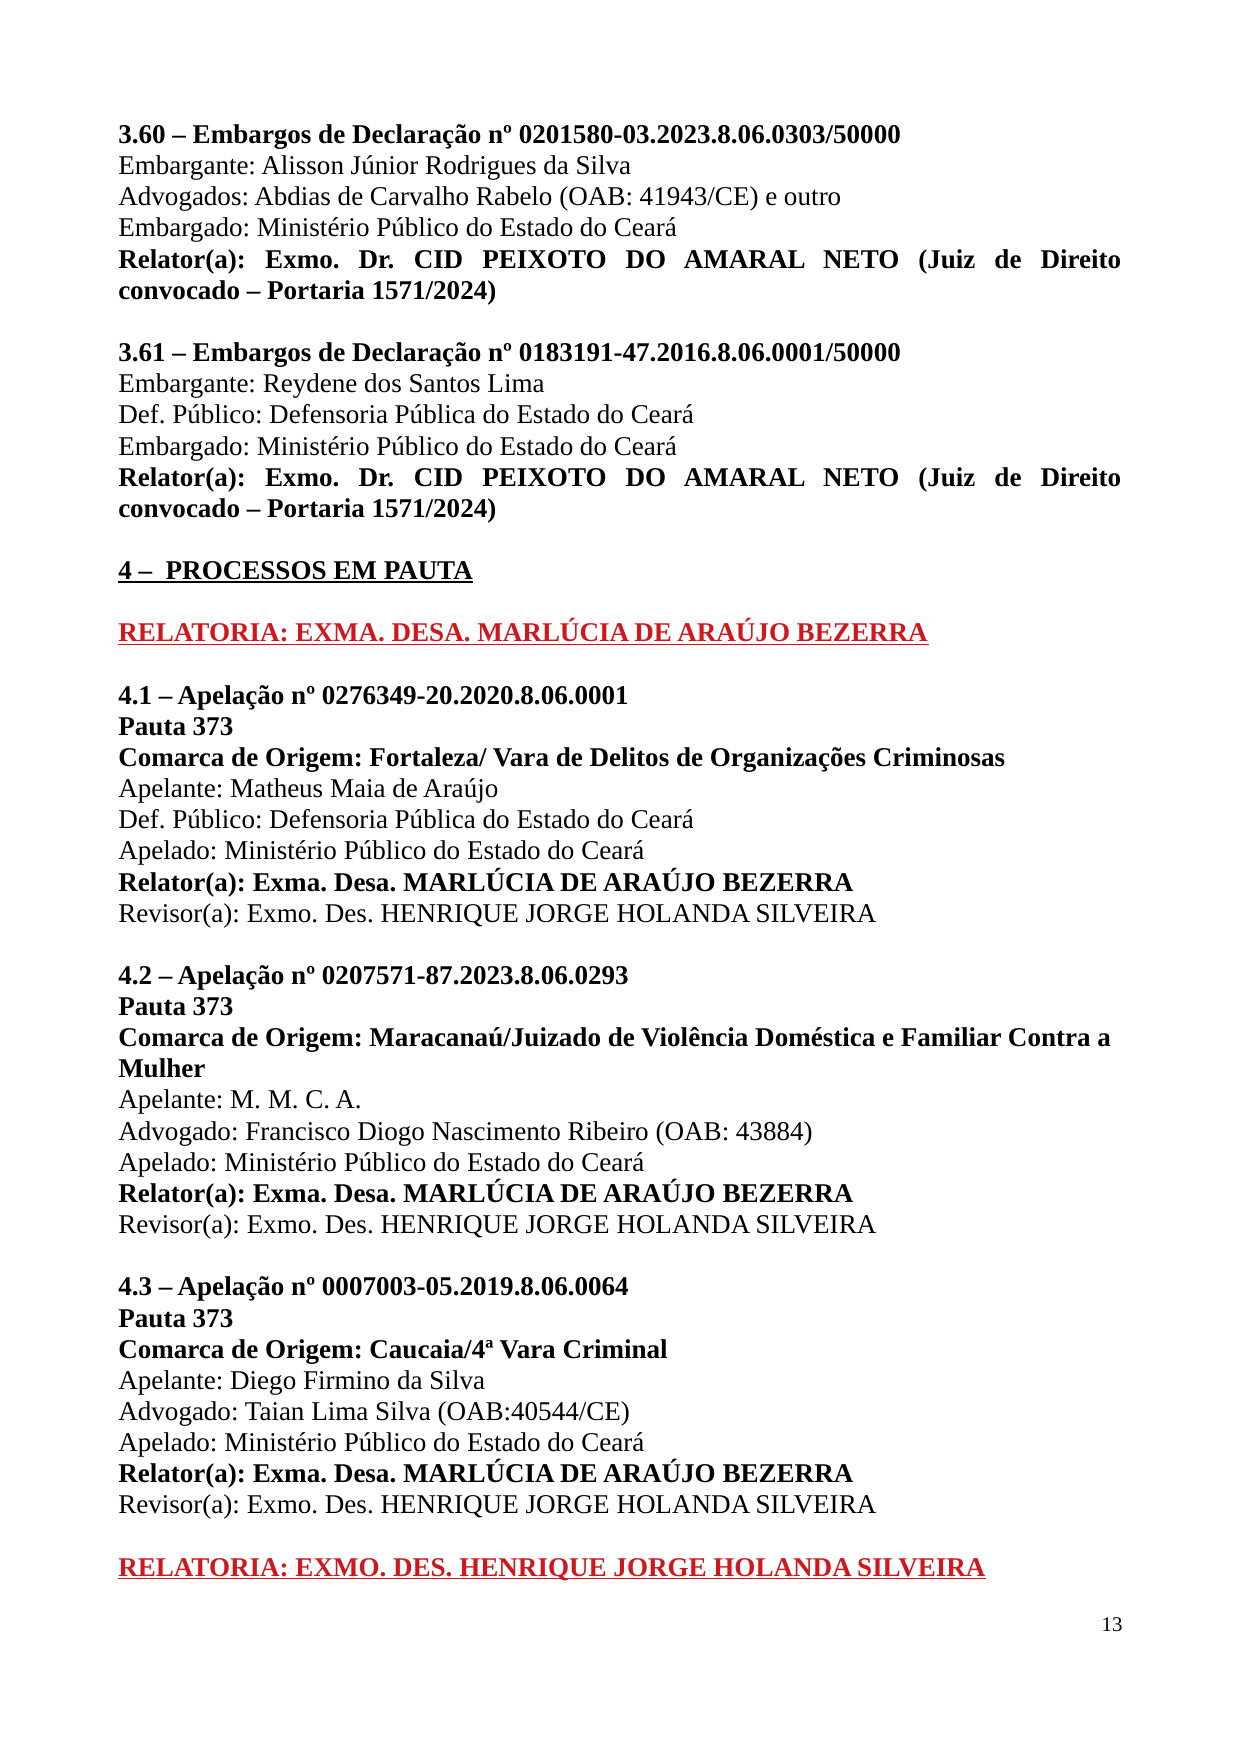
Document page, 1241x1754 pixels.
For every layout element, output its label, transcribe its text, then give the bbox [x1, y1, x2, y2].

text 4.2 – Apelação nº 0207571-87.2023.8.06.0293 Pauta 373 [118, 959, 1122, 1021]
text Relator(a): Exmo. Dr. CID PEIXOTO DO AMARAL NETO (Juiz de Direito convocado – Portaria 1571/2024) [118, 461, 1122, 523]
text Advogado: Francisco Diogo Nascimento Ribeiro (OAB: 43884) [118, 1115, 1122, 1146]
text Comarca de Origem: Maracanaú/Juizado de Violência Doméstica e Familiar Contra a Mulher [118, 1021, 1122, 1084]
text Apelante: M. M. C. A. [118, 1084, 1122, 1115]
text Revisor(a): Exmo. Des. HENRIQUE JORGE HOLANDA SILVEIRA [118, 897, 1122, 928]
text Advogados: Abdias de Carvalho Rabelo (OAB: 41943/CE) e outro [118, 180, 1122, 212]
text RELATORIA: EXMO. DES. HENRIQUE JORGE HOLANDA SILVEIRA [118, 1551, 1122, 1582]
text Comarca de Origem: Fortaleza/ Vara de Delitos de Organizações Criminosas [118, 741, 1122, 772]
text Relator(a): Exma. Desa. MARLÚCIA DE ARAÚJO BEZERRA [118, 1457, 1122, 1488]
text Embargante: Reydene dos Santos Lima [118, 367, 1122, 398]
text Embargante: Alisson Júnior Rodrigues da Silva [118, 149, 1122, 180]
text 4.1 – Apelação nº 0276349-20.2020.8.06.0001 [118, 679, 1122, 710]
text Revisor(a): Exmo. Des. HENRIQUE JORGE HOLANDA SILVEIRA [118, 1208, 1122, 1239]
text Advogado: Taian Lima Silva (OAB:40544/CE) [118, 1395, 1122, 1426]
text Apelado: Ministério Público do Estado do Ceará [118, 834, 1122, 866]
text Def. Público: Defensoria Pública do Estado do Ceará [118, 398, 1122, 429]
text Relator(a): Exmo. Dr. CID PEIXOTO DO AMARAL NETO (Juiz de Direito convocado – Portaria 1571/2024) [118, 243, 1122, 305]
text Relator(a): Exma. Desa. MARLÚCIA DE ARAÚJO BEZERRA [118, 1177, 1122, 1208]
text 3.61 – Embargos de Declaração nº 0183191-47.2016.8.06.0001/50000 [118, 336, 1122, 367]
text Apelante: Matheus Maia de Araújo [118, 772, 1122, 803]
text Apelado: Ministério Público do Estado do Ceará [118, 1426, 1122, 1457]
text Def. Público: Defensoria Pública do Estado do Ceará [118, 803, 1122, 834]
text RELATORIA: EXMA. DESA. MARLÚCIA DE ARAÚJO BEZERRA [118, 616, 1122, 648]
text Relator(a): Exma. Desa. MARLÚCIA DE ARAÚJO BEZERRA [118, 866, 1122, 897]
text 4.3 – Apelação nº 0007003-05.2019.8.06.0064 Pauta 373 [118, 1271, 1122, 1333]
text 4 – PROCESSOS EM PAUTA [118, 554, 1122, 585]
text Embargado: Ministério Público do Estado do Ceará [118, 429, 1122, 461]
text 3.60 – Embargos de Declaração nº 0201580-03.2023.8.06.0303/50000 [118, 118, 1122, 149]
text Apelado: Ministério Público do Estado do Ceará [118, 1146, 1122, 1177]
text Embargado: Ministério Público do Estado do Ceará [118, 212, 1122, 243]
text Comarca de Origem: Caucaia/4ª Vara Criminal Apelante: Diego Firmino da Silva [118, 1333, 1122, 1395]
text Revisor(a): Exmo. Des. HENRIQUE JORGE HOLANDA SILVEIRA [118, 1488, 1122, 1520]
text Pauta 373 [118, 710, 1122, 741]
